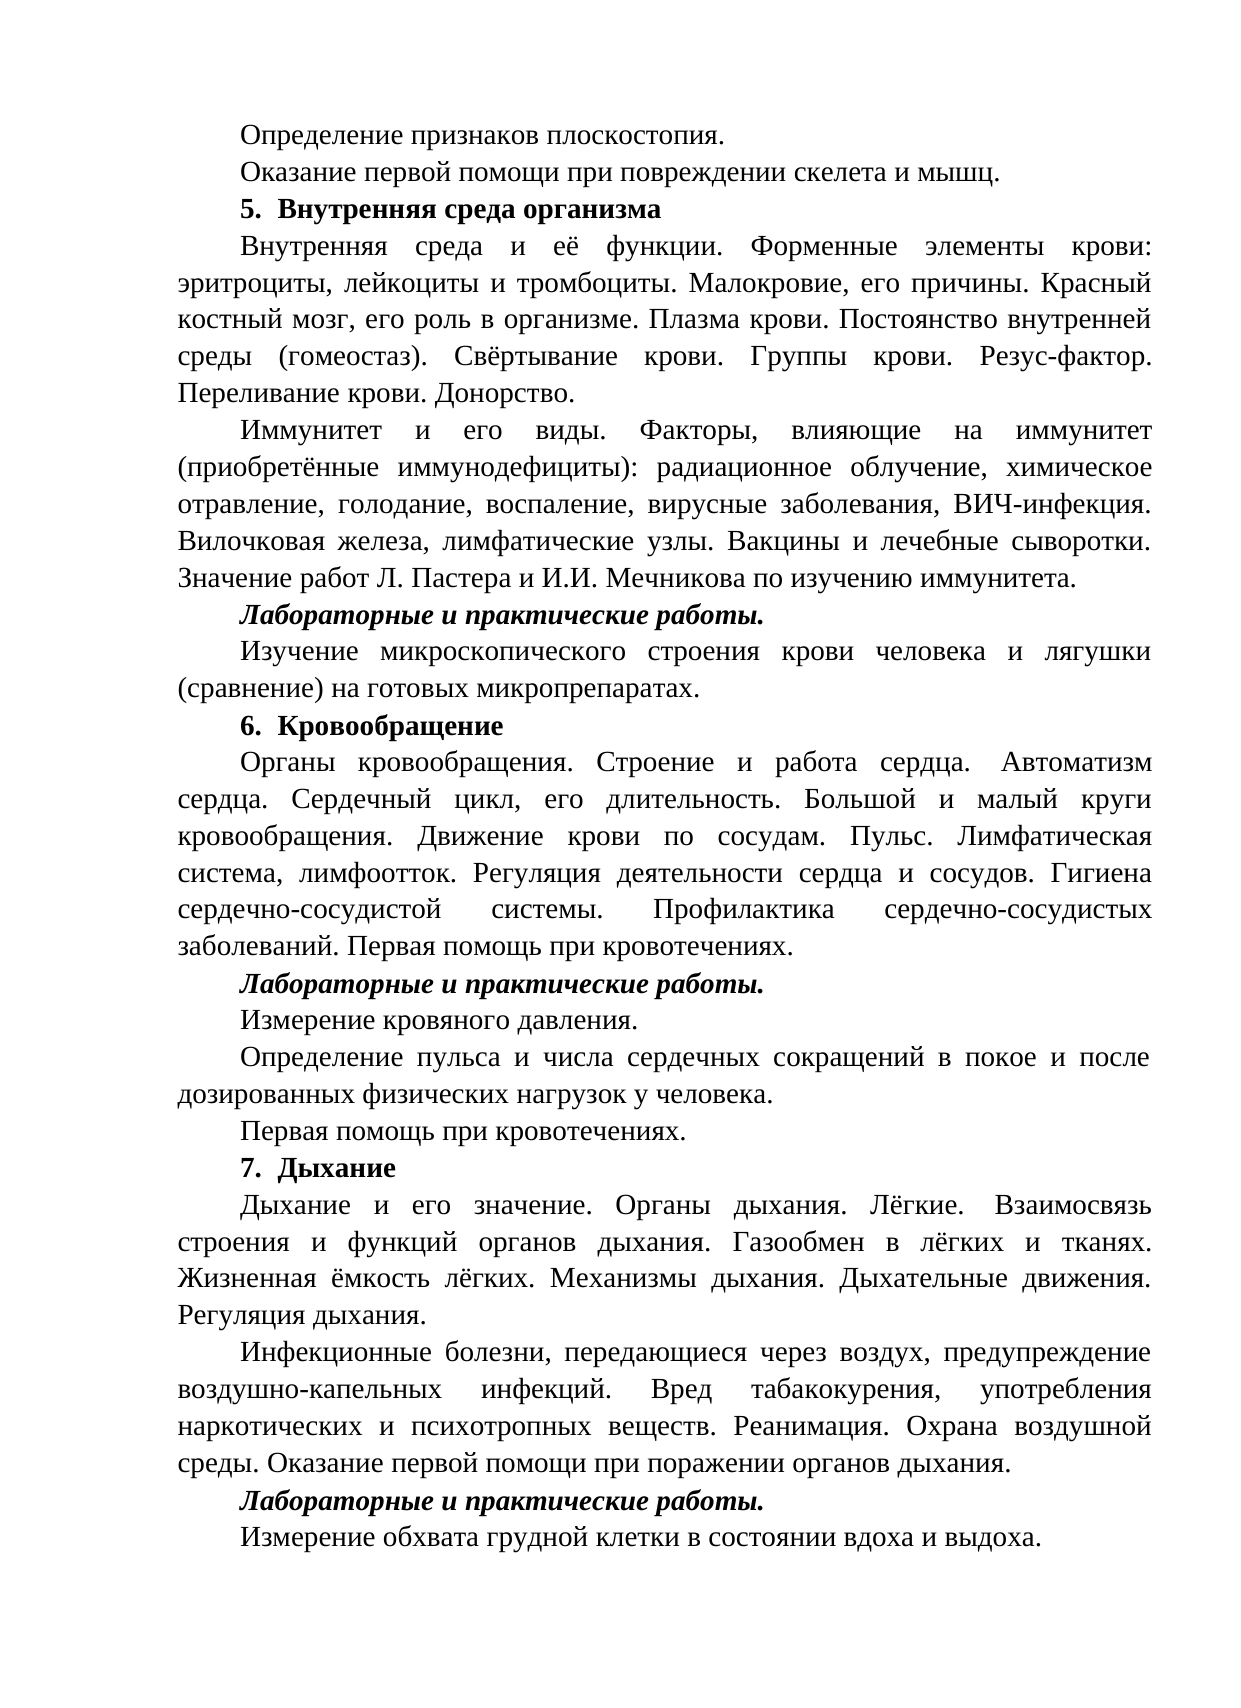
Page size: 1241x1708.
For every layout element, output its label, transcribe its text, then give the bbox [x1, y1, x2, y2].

text Определение пульса и числа сердечных сокращений в покое и после дозированных физических нагрузок у человека. [177, 1039, 1151, 1110]
text Измерение кровяного давления. [240, 1002, 1163, 1036]
text Определение признаков плоскостопия. [240, 117, 1163, 151]
text Инфекционные болезни, передающиеся через воздух, предупреждение воздушно-капельных инфекций. Вред табакокурения, употребления наркотических и психотропных веществ. Реанимация. Охрана воздушной среды. Оказание первой помощи при поражении органов дыхания. [177, 1334, 1152, 1478]
text Иммунитет и его виды. Факторы, влияющие на иммунитет (приобретённые иммунодефициты): радиационное облучение, химическое отравление, голодание, воспаление, вирусные заболевания, ВИЧ-инфекция. Вилочковая железа, лимфатические узлы. Вакцины и лечебные сыворотки. Значение работ Л. Пастера и И.И. Мечникова по изучению иммунитета. [177, 412, 1152, 593]
text Органы кровообращения. Строение и работа сердца. Автоматизм сердца. Сердечный цикл, его длительность. Большой и малый круги кровообращения. Движение крови по сосудам. Пульс. Лимфатическая система, лимфоотток. Регуляция деятельности сердца и сосудов. Гигиена сердечно-сосудистой системы. Профилактика сердечно-сосудистых заболеваний. Первая помощь при кровотечениях. [177, 744, 1152, 962]
subtitle Кровообращение [240, 708, 1163, 741]
subtitle Лабораторные и практические работы. [240, 1483, 1163, 1516]
subtitle Лабораторные и практические работы. [240, 966, 1163, 1000]
text Первая помощь при кровотечениях. [240, 1113, 1163, 1147]
text Оказание первой помощи при повреждении скелета и мышц. [240, 154, 1163, 188]
subtitle Внутренняя среда организма [240, 192, 1163, 225]
text Внутренняя среда и её функции. Форменные элементы крови: эритроциты, лейкоциты и тромбоциты. Малокровие, его причины. Красный костный мозг, его роль в организме. Плазма крови. Постоянство внутренней среды (гомеостаз). Свёртывание крови. Группы крови. Резус-фактор. Переливание крови. Донорство. [177, 228, 1152, 409]
text Измерение обхвата грудной клетки в состоянии вдоха и выдоха. [240, 1519, 1163, 1552]
text Изучение микроскопического строения крови человека и лягушки (сравнение) на готовых микропрепаратах. [177, 633, 1152, 704]
subtitle Лабораторные и практические работы. [240, 597, 1163, 631]
text Дыхание и его значение. Органы дыхания. Лёгкие. Взаимосвязь строения и функций органов дыхания. Газообмен в лёгких и тканях. Жизненная ёмкость лёгких. Механизмы дыхания. Дыхательные движения. Регуляция дыхания. [177, 1187, 1152, 1331]
subtitle Дыхание [240, 1150, 1163, 1184]
